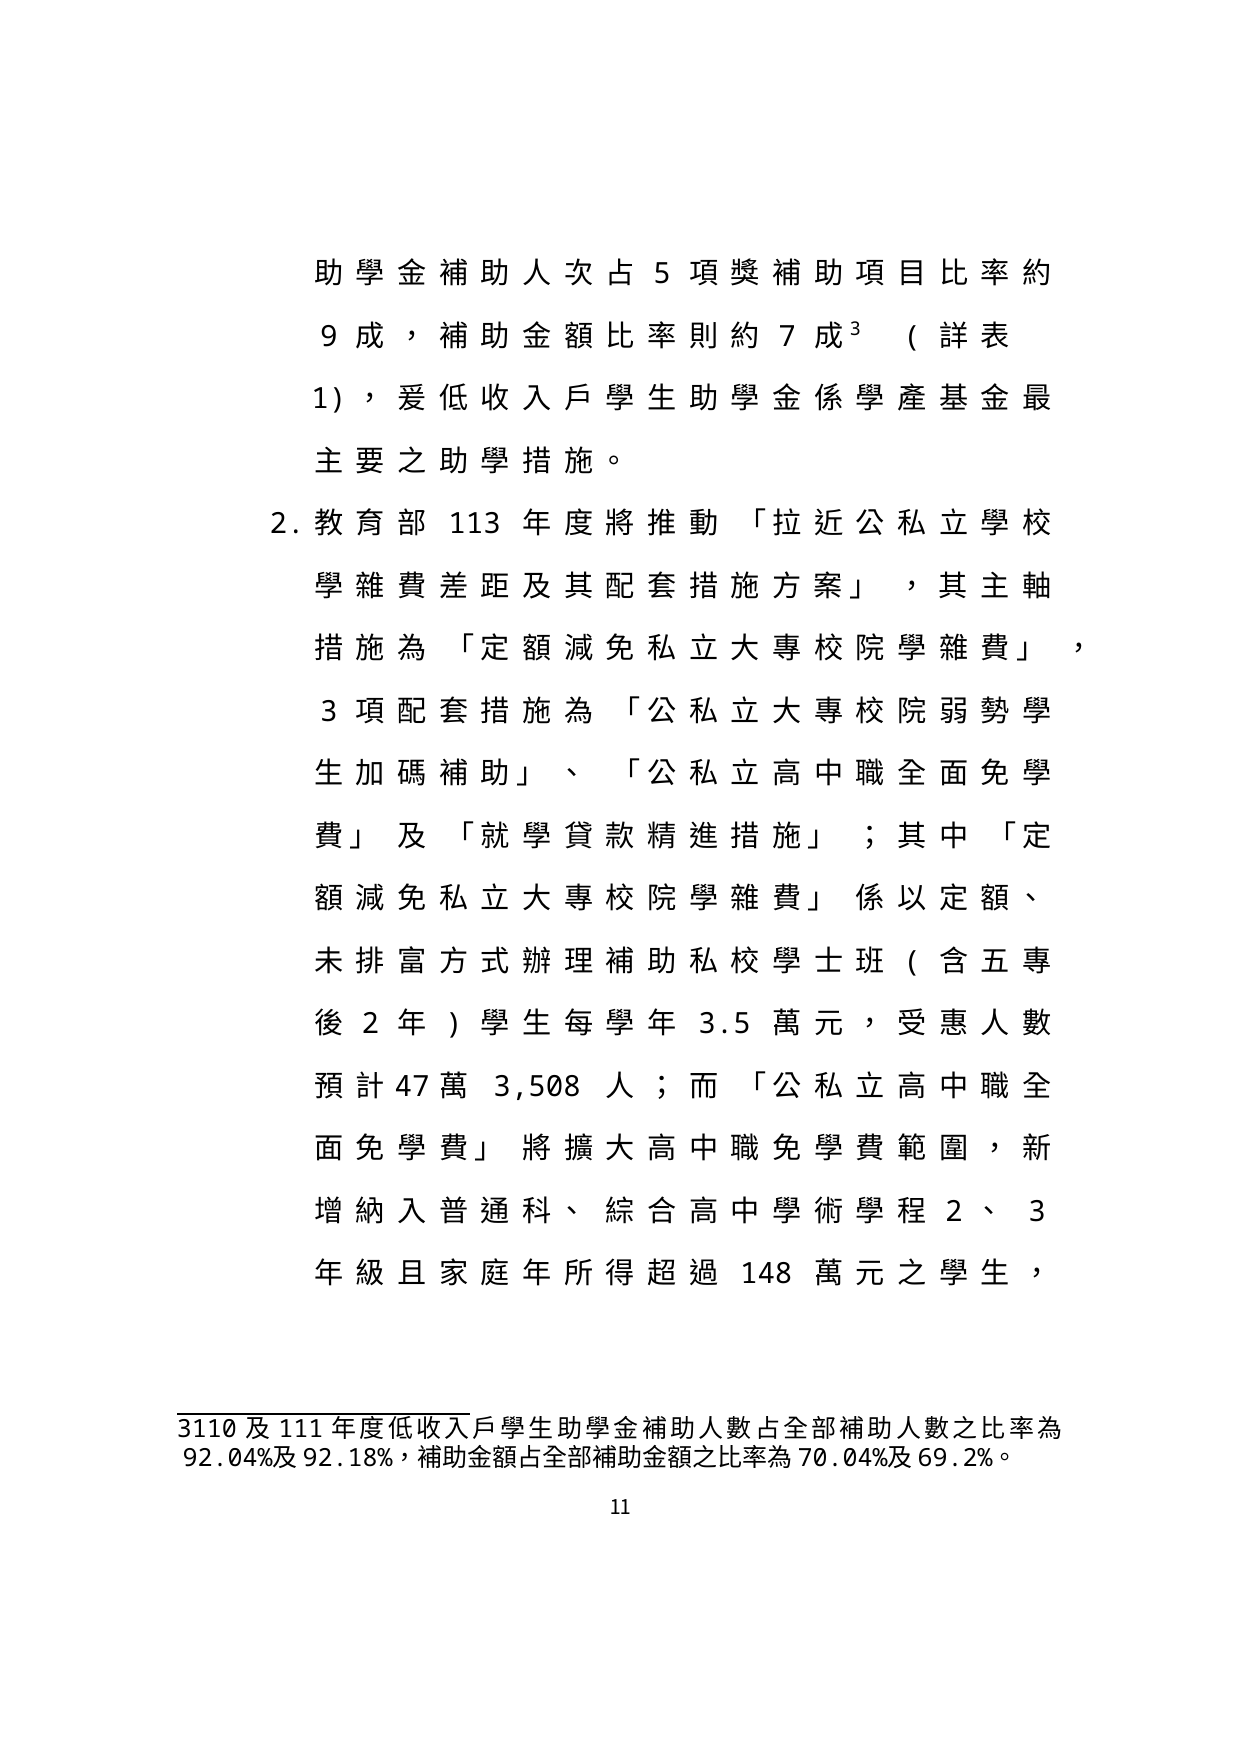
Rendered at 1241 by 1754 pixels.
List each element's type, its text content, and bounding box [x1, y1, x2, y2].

text 2.教育部113年度將推動「拉近公私立學校學雜費差距及其配套措施方案」，其主軸措施為「定額減免私立大專校院學雜費」，3項配套措施為「公私立大專校院弱勢學生加碼補助」、「公私立高中職全面免學費」及「就學貸款精進措施」；其中「定額減免私立大專校院學雜費」係以定額、未排富方式辦理補助私校學士班(含五專後2年)學生每學年3.5萬元，受惠人數預計47萬3,508人；而「公私立高中職全面免學費」將擴大高中職免學費範圍，新增納入普通科、綜合高中學術學程2、3年級且家庭年所得超過148萬元之學生，將達到公私立高中職全面免學費，受惠人數預計增加11萬3,538人。 [261, 479, 1058, 1292]
text 助學金補助人次占5項獎補助項目比率約9成，補助金額比率則約7成(詳表1)，爰低收入戶學生助學金係學產基金最主要之助學措施。 [261, 229, 1058, 479]
text 110及111年度低收入戶學生助學金補助人數占全部補助人數之比率為92.04%及92.18%，補助金額占全部補助金額之比率為70.04%及69.2%。 [177, 1414, 1063, 1473]
